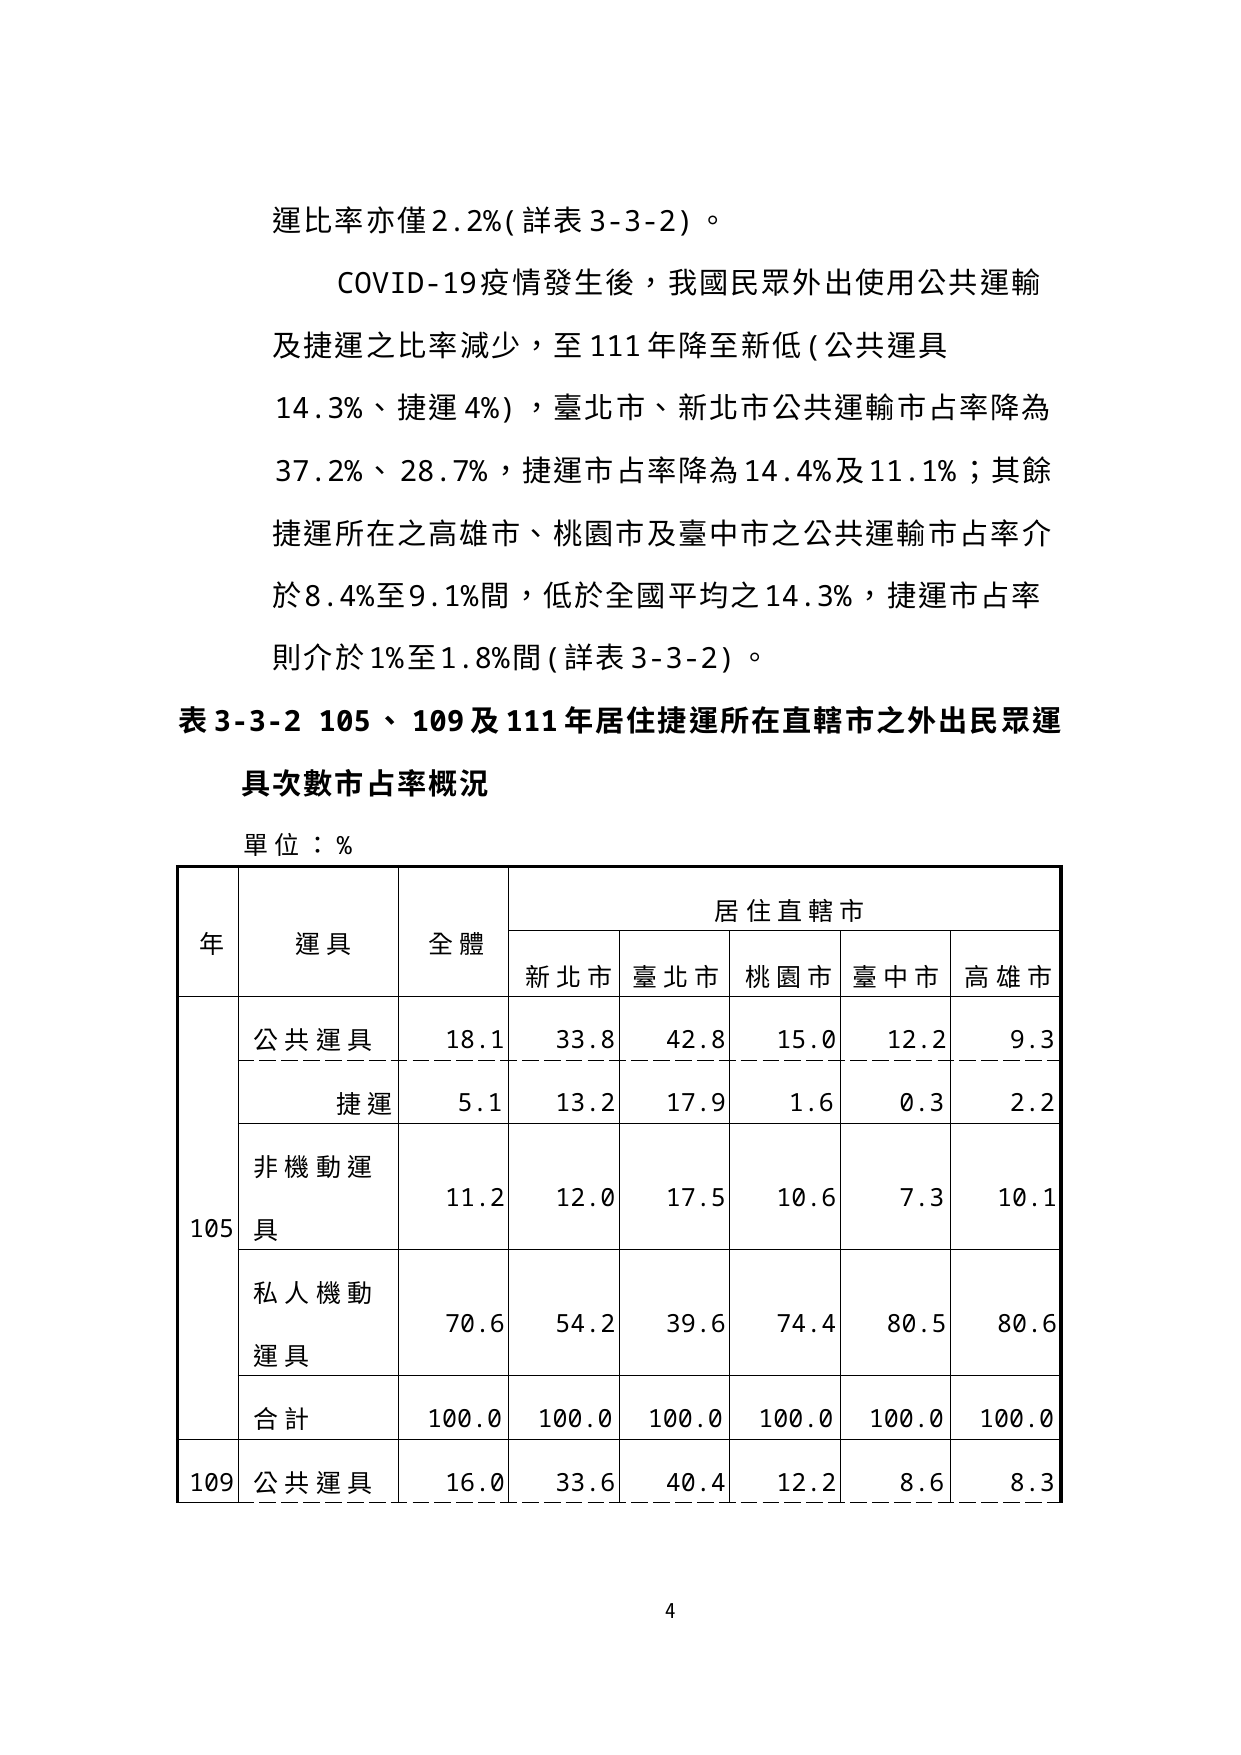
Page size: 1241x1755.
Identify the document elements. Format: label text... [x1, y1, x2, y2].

table_cell 捷運 [239, 1060, 398, 1123]
table_cell 100.0 [509, 1376, 619, 1439]
text 運比率亦僅2.2%(詳表3-3-2)。 [266, 177, 1063, 240]
table_cell 100.0 [730, 1376, 840, 1439]
table_cell 公共運具 [239, 1440, 398, 1502]
table_cell 12.2 [730, 1440, 840, 1502]
table_cell 42.8 [620, 997, 729, 1059]
table_cell 33.8 [509, 997, 619, 1059]
table_header 運具 [239, 868, 398, 996]
table_cell 80.6 [951, 1250, 1059, 1375]
table_cell 17.9 [620, 1060, 729, 1123]
table_cell 10.6 [730, 1124, 840, 1249]
table_cell 15.0 [730, 997, 840, 1059]
table_cell 公共運具 [239, 997, 398, 1059]
table_cell 9.3 [951, 997, 1059, 1059]
table_cell 74.4 [730, 1250, 840, 1375]
table_cell 100.0 [620, 1376, 729, 1439]
table_header 年 [179, 868, 238, 996]
table_cell 13.2 [509, 1060, 619, 1123]
table_cell 臺中市 [841, 931, 950, 996]
text 表3-3-2 105、109及111年居住捷運所在直轄市之外出民眾運具次數市占率概況 單位：% [175, 677, 1063, 865]
table_cell 12.0 [509, 1124, 619, 1249]
table_cell 17.5 [620, 1124, 729, 1249]
table_cell 105 [179, 997, 238, 1439]
table_cell 39.6 [620, 1250, 729, 1375]
table_cell 12.2 [841, 997, 950, 1059]
table_cell 80.5 [841, 1250, 950, 1375]
table_cell 40.4 [620, 1440, 729, 1502]
table_cell 高雄市 [951, 931, 1059, 996]
table_cell 臺北市 [620, 931, 729, 996]
table_cell 5.1 [399, 1060, 508, 1123]
table_cell 0.3 [841, 1060, 950, 1123]
table_cell 16.0 [399, 1440, 508, 1502]
table_cell 100.0 [951, 1376, 1059, 1439]
table_cell 7.3 [841, 1124, 950, 1249]
table_cell 10.1 [951, 1124, 1059, 1249]
text COVID-19疫情發生後，我國民眾外出使用公共運輸及捷運之比率減少，至111年降至新低(公共運具14.3%、捷運4%)，臺北市、新北市公共運輸市占率降為37.2%、28.7%，捷運市占率降為14.4%及11.1%；其餘捷運所在之高雄市、桃園市及臺中市之公共運輸市占率介於8.4%至9.1%間，低於全國平均之14.3%，捷運市占率則介於1%至1.8%間(詳表3-3-2)。 [266, 240, 1063, 677]
table_cell 合計 [239, 1376, 398, 1439]
table_header 居住直轄市 [509, 868, 1059, 930]
table_cell 桃園市 [730, 931, 840, 996]
table_cell 54.2 [509, 1250, 619, 1375]
table_cell 1.6 [730, 1060, 840, 1123]
table_cell 8.3 [951, 1440, 1059, 1502]
table_cell 11.2 [399, 1124, 508, 1249]
table_cell 18.1 [399, 997, 508, 1059]
table_cell 私人機動運具 [239, 1250, 398, 1375]
table_header 全體 [399, 868, 508, 996]
table_cell 100.0 [841, 1376, 950, 1439]
table_cell 8.6 [841, 1440, 950, 1502]
table_cell 2.2 [951, 1060, 1059, 1123]
table_cell 新北市 [509, 931, 619, 996]
table_cell 70.6 [399, 1250, 508, 1375]
table_cell 109 [179, 1440, 238, 1502]
table_cell 100.0 [399, 1376, 508, 1439]
table_cell 非機動運具 [239, 1124, 398, 1249]
table_cell 33.6 [509, 1440, 619, 1502]
